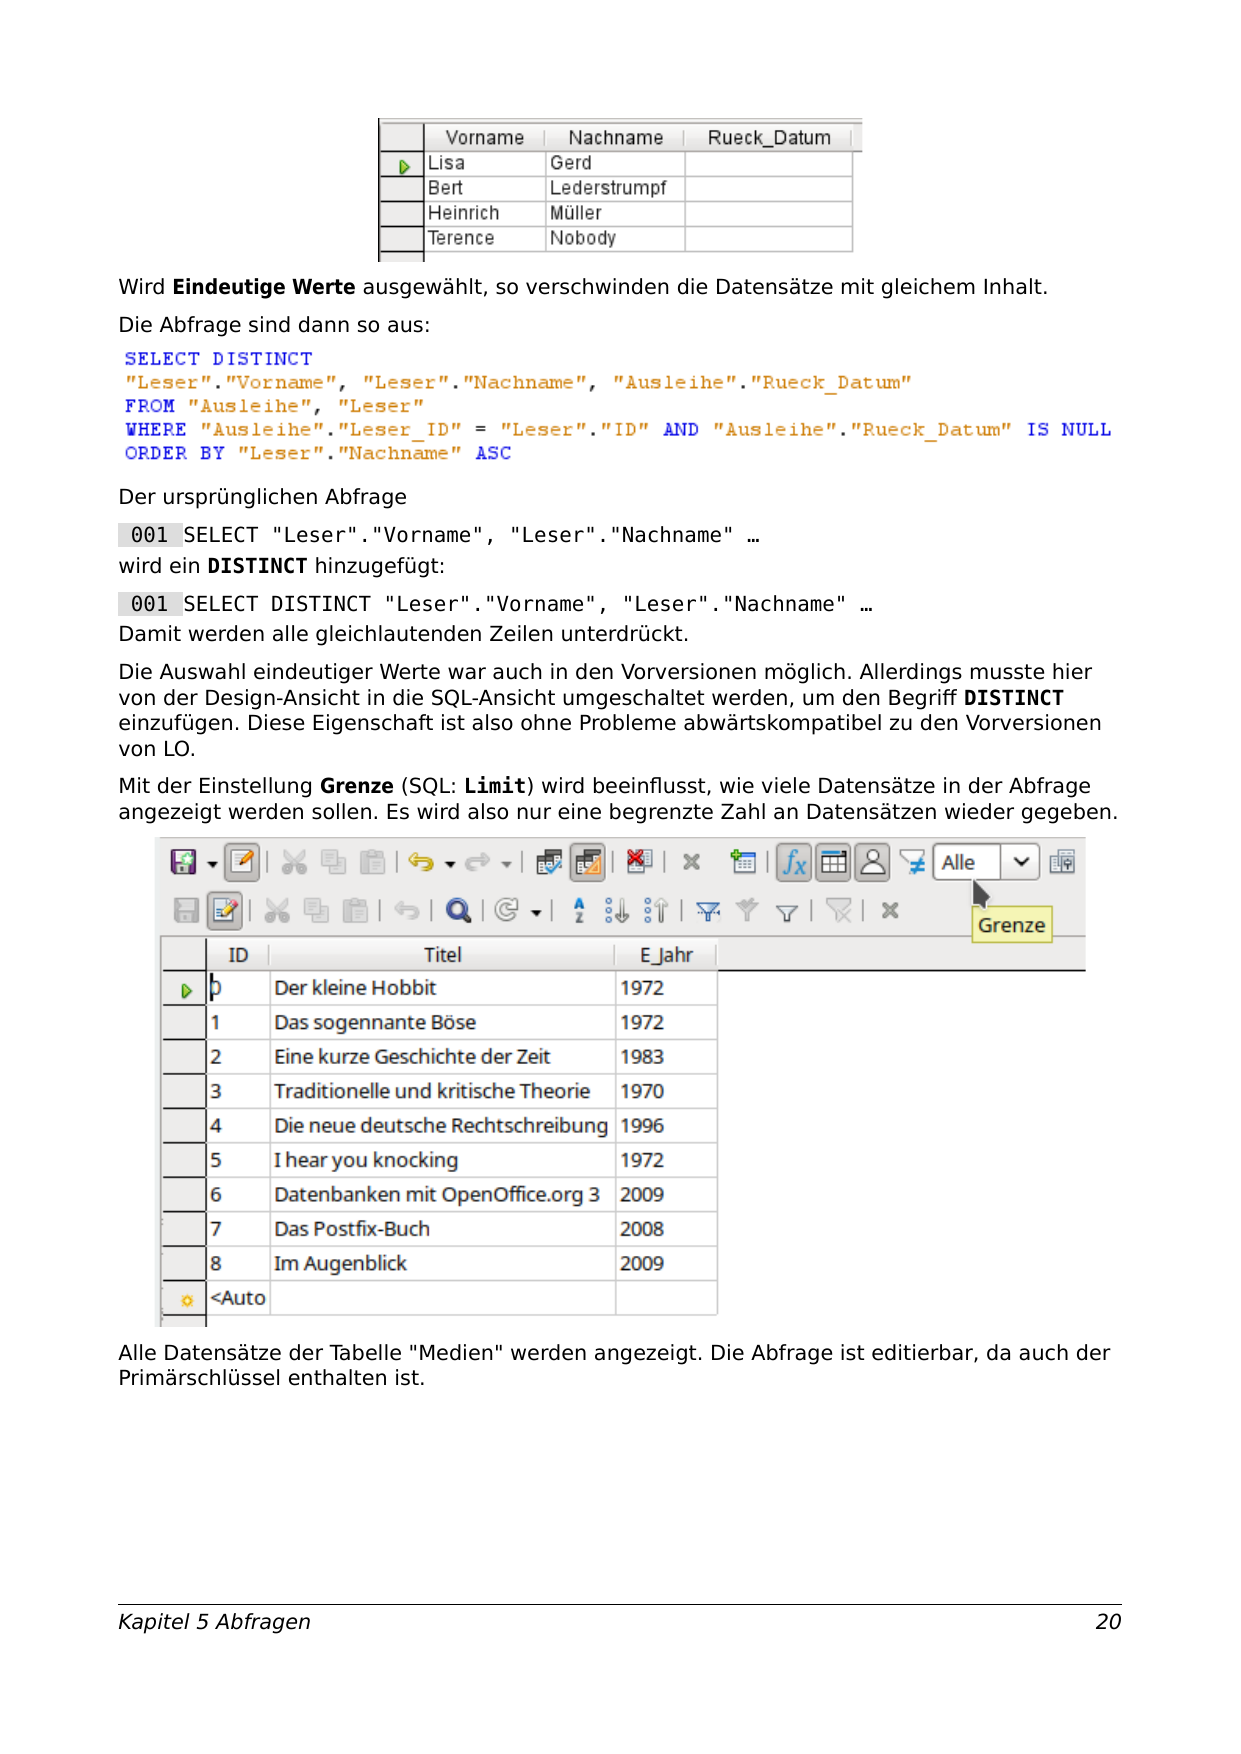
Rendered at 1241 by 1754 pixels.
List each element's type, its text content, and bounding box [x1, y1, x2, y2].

picture [123, 351, 1117, 472]
text Der ursprünglichen Abfrage [118, 485, 1122, 509]
text Die Abfrage sind dann so aus: [118, 313, 1122, 338]
list SELECT "Leser"."Vorname", "Leser"."Nachname" … [183, 523, 1122, 547]
text Die Auswahl eindeutiger Werte war auch in den Vorversionen möglich. Allerdings musste hier von der Design-Ansicht in die SQL-Ansicht umgeschaltet werden, um den Begriff DISTINCT einzufügen. Diese Eigenschaft ist also ohne Probleme abwärtskompatibel zu den Vorversionen von LO. [118, 660, 1122, 761]
text wird ein DISTINCT hinzugefügt: [118, 554, 1122, 578]
picture [378, 118, 863, 262]
text Wird Eindeutige Werte ausgewählt, so verschwinden die Datensätze mit gleichem Inhalt. [118, 275, 1122, 300]
text Mit der Einstellung Grenze (SQL: Limit) wird beeinflusst, wie viele Datensätze in der Abfrage angezeigt werden sollen. Es wird also nur eine begrenzte Zahl an Datensätzen wieder gegeben. [118, 774, 1122, 824]
text Damit werden alle gleichlautenden Zeilen unterdrückt. [118, 622, 1122, 647]
text Alle Datensätze der Tabelle "Medien" werden angezeigt. Die Abfrage ist editierbar, da auch der Primärschlüssel enthalten ist. [118, 1341, 1122, 1390]
list SELECT DISTINCT "Leser"."Vorname", "Leser"."Nachname" … [183, 592, 1122, 616]
